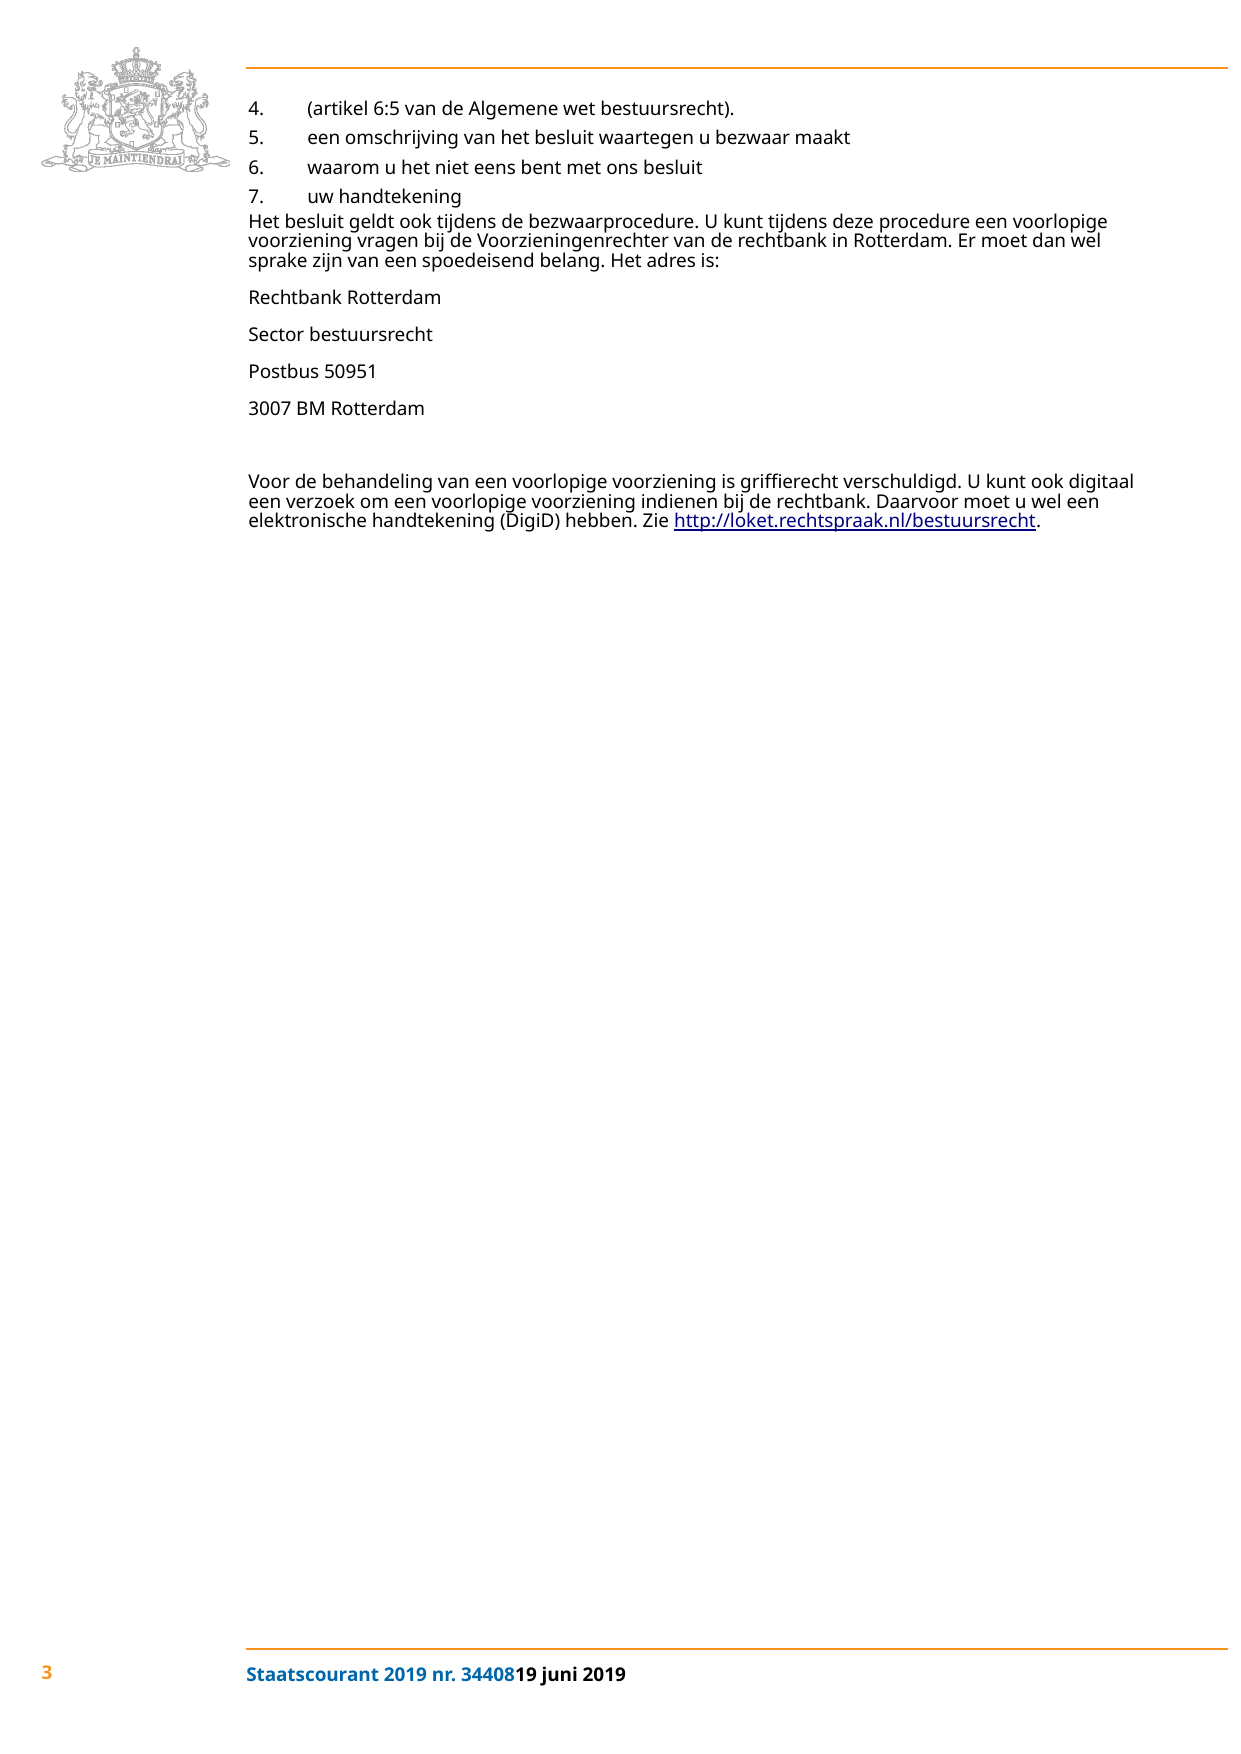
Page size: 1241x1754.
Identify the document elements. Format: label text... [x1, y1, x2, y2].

list een omschrijving van het besluit waartegen u bezwaar maakt [248, 124, 1152, 150]
picture [41, 47, 231, 172]
text Postbus 50951 [248, 363, 1152, 382]
list waarom u het niet eens bent met ons besluit [248, 154, 1152, 180]
list (artikel 6:5 van de Algemene wet bestuursrecht). [248, 95, 1152, 121]
text Rechtbank Rotterdam [248, 289, 1152, 308]
text Voor de behandeling van een voorlopige voorziening is griffierecht verschuldigd. U kunt ook digitaal een verzoek om een voorlopige voorziening indienen bij de rechtbank. Daarvoor moet u wel een elektronische handtekening (DigiD) hebben. Zie http://loket.rechtspraak.nl/bestuursrecht. [248, 473, 1152, 531]
text Het besluit geldt ook tijdens de bezwaarprocedure. U kunt tijdens deze procedure een voorlopige voorziening vragen bij de Voorzieningenrechter van de rechtbank in Rotterdam. Er moet dan wel sprake zijn van een spoedeisend belang. Het adres is: [248, 213, 1152, 271]
text Sector bestuursrecht [248, 326, 1152, 345]
list uw handtekening [248, 183, 1152, 209]
text 3007 BM Rotterdam [248, 399, 1152, 419]
